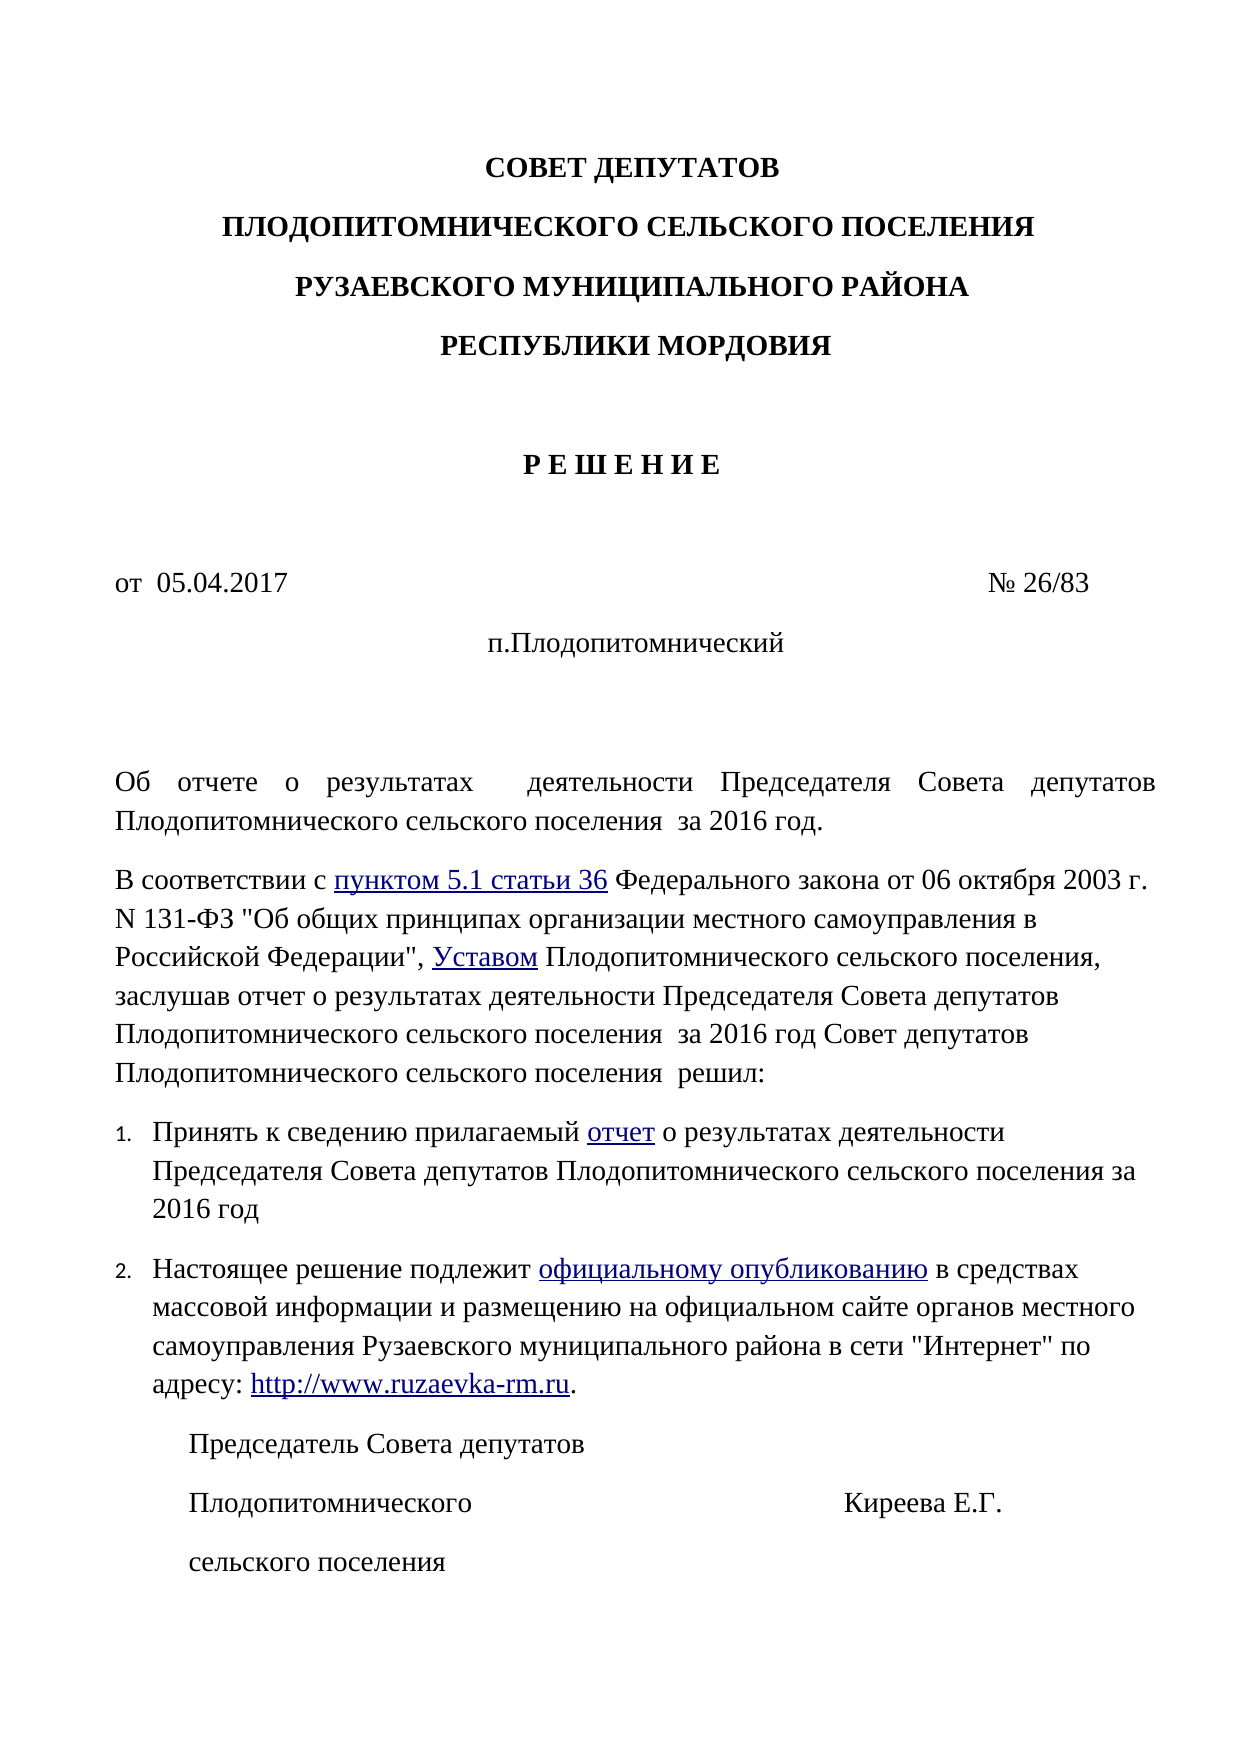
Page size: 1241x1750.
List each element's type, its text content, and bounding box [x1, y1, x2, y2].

list Принять к сведению прилагаемый отчет о результатах деятельности Председателя Совета депутатов Плодопитомнического сельского поселения за 2016 год [114, 1114, 1157, 1225]
text Р Е Ш Е Н И Е [114, 447, 1157, 480]
text п.Плодопитомнический [114, 625, 1157, 658]
text Плодопитомнического Киреева Е.Г. [114, 1485, 1157, 1519]
text сельского поселения [114, 1544, 1157, 1578]
text ПЛОДОПИТОМНИЧЕСКОГО СЕЛЬСКОГО ПОСЕЛЕНИЯ [114, 209, 1157, 243]
text Об отчете о результатах деятельности Председателя Совета депутатов Плодопитомнического сельского поселения за 2016 год. [114, 764, 1157, 836]
text Председатель Совета депутатов [114, 1426, 1157, 1459]
text РЕСПУБЛИКИ МОРДОВИЯ [114, 328, 1157, 362]
text В соответствии с пунктом 5.1 статьи 36 Федерального закона от 06 октября 2003 г. N 131-ФЗ "Об общих принципах организации местного самоуправления в Российской Федерации", Уставом Плодопитомнического сельского поселения, заслушав отчет о результатах деятельности Председателя Совета депутатов Плодопитомнического сельского поселения за 2016 год Совет депутатов Плодопитомнического сельского поселения решил: [114, 862, 1157, 1088]
text РУЗАЕВСКОГО МУНИЦИПАЛЬНОГО РАЙОНА [114, 269, 1157, 302]
text от 05.04.2017 № 26/83 [114, 566, 1157, 599]
text СОВЕТ ДЕПУТАТОВ [114, 150, 1157, 183]
list Настоящее решение подлежит официальному опубликованию в средствах массовой информации и размещению на официальном сайте органов местного самоуправления Рузаевского муниципального района в сети "Интернет" по адресу: http://www.ruzaevka-rm.ru. [114, 1251, 1157, 1400]
